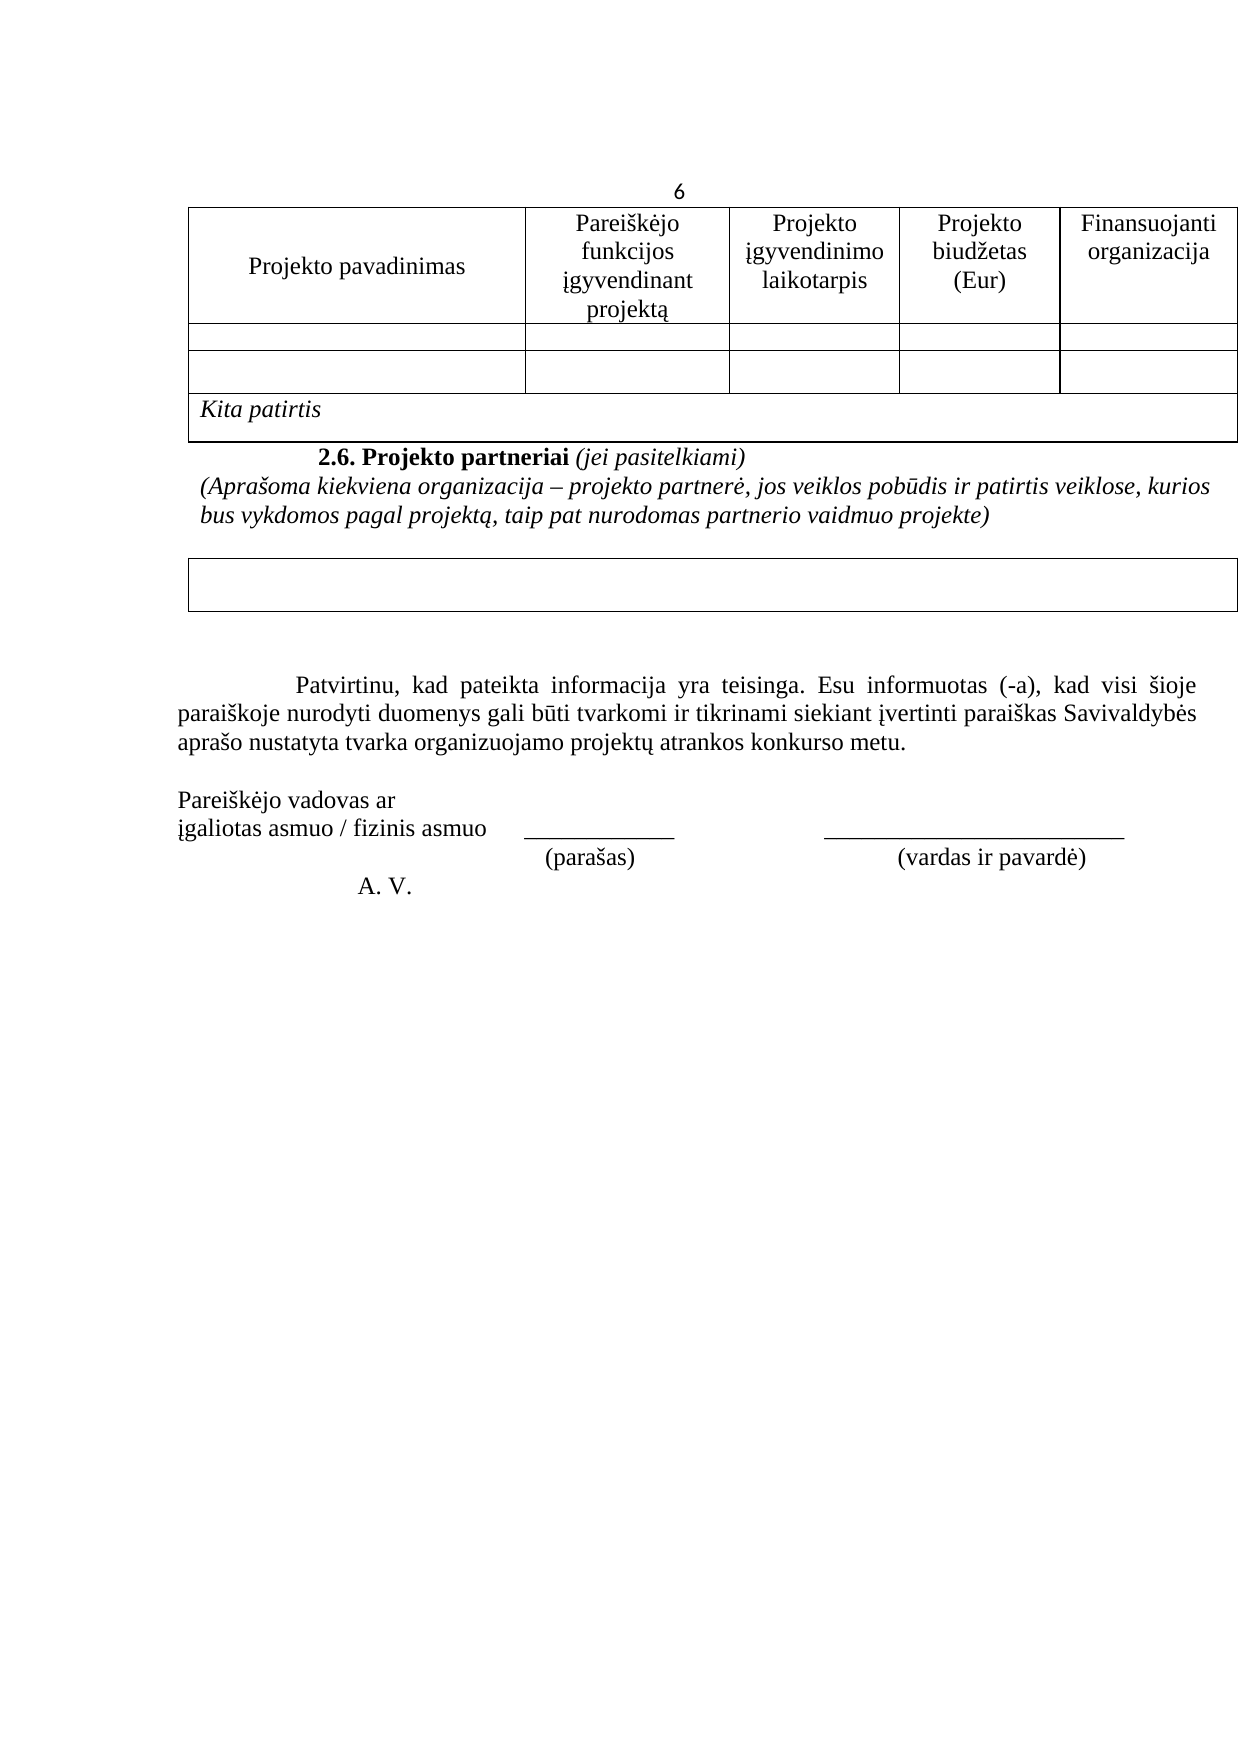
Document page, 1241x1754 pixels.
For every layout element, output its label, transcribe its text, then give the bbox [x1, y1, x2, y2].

table_cell [1061, 324, 1237, 350]
table_cell [730, 324, 899, 350]
table_header Projekto pavadinimas [189, 208, 525, 323]
table_header Projekto biudžetas (Eur) [900, 208, 1059, 323]
text A. V. [312, 871, 1240, 900]
table_cell [392, 529, 481, 557]
table_cell 2.6. Projekto partneriai (jei pasitelkiami) (Aprašoma kiekviena organizacija – projekto partnerė, jos veiklos pobūdis ir patirtis veiklose, kurios bus vykdomos pagal projektą, taip pat nurodomas partnerio vaidmuo projekte) [189, 443, 1226, 529]
table_header Projekto įgyvendinimo laikotarpis [730, 208, 899, 323]
table_cell [730, 351, 899, 393]
table_header Pareiškėjo funkcijos įgyvendinant projektą [526, 208, 729, 323]
table_cell [189, 324, 525, 350]
table_cell [213, 529, 302, 557]
table_cell [189, 351, 525, 393]
text Patvirtinu, kad pateikta informacija yra teisinga. Esu informuotas (-a), kad visi šioje paraiškoje nurodyti duomenys gali būti tvarkomi ir tikrinami siekiant įvertinti paraiškas Savivaldybės aprašo nustatyta tvarka organizuojamo projektų atrankos konkurso metu. [177, 670, 1198, 756]
table_cell [580, 529, 701, 557]
table_cell [189, 529, 213, 557]
table_cell [701, 529, 800, 557]
text (parašas) (vardas ir pavardė) [177, 842, 1240, 871]
table_cell [303, 529, 392, 557]
table_header Finansuojanti organizacija [1061, 208, 1237, 323]
text Pareiškėjo vadovas ar [177, 785, 1240, 813]
table_cell [800, 529, 899, 557]
text įgaliotas asmuo / fizinis asmuo ____________ ________________________ [177, 813, 1240, 842]
table_cell [526, 324, 729, 350]
table_cell [900, 351, 1059, 393]
table_cell [481, 529, 579, 557]
table_cell Kita patirtis [189, 394, 1237, 441]
table_cell [899, 529, 998, 557]
table_cell [900, 324, 1059, 350]
table_cell [189, 559, 1237, 611]
table_cell [998, 529, 1237, 557]
table_cell [526, 351, 729, 393]
table_cell [1061, 351, 1237, 393]
table_cell [1226, 443, 1237, 529]
